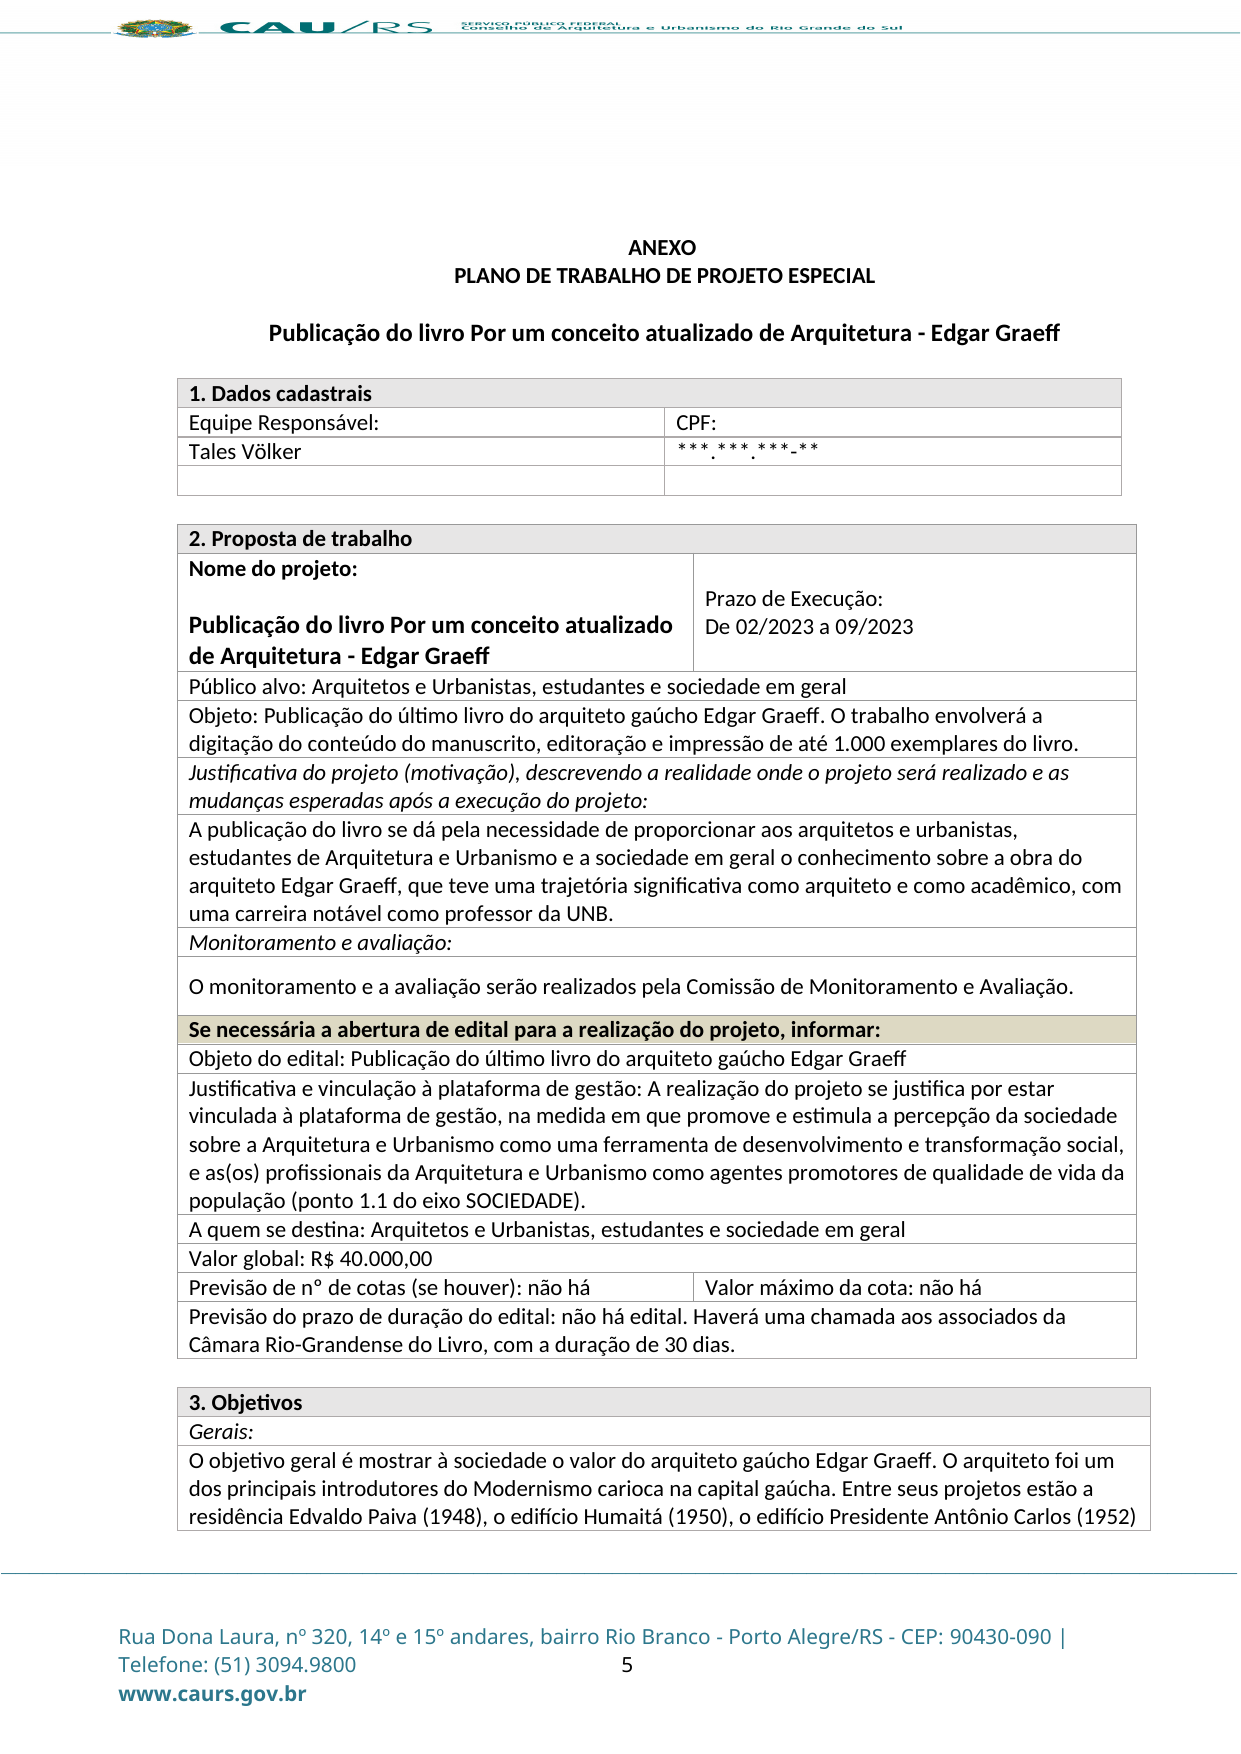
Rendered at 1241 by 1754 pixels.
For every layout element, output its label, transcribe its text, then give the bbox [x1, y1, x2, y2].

table_cell Objeto do edital: Publicação do último livro do arquiteto gaúcho Edgar Graeff [178, 1045, 1136, 1073]
table_cell Equipe Responsável: [178, 408, 664, 436]
table_header 3. Objetivos [178, 1388, 1150, 1416]
table_cell Nome do projeto: Publicação do livro Por um conceito atualizado de Arquitetura - Edgar Graeff [178, 554, 693, 671]
table_cell Monitoramento e avaliação: [178, 928, 1136, 956]
table_header 2. Proposta de trabalho [178, 525, 1136, 553]
table_cell O monitoramento e a avaliação serão realizados pela Comissão de Monitoramento e Avaliação. [178, 957, 1136, 1014]
table_cell ***.***.***-** [665, 438, 1121, 465]
table_cell O objetivo geral é mostrar à sociedade o valor do arquiteto gaúcho Edgar Graeff. O arquiteto foi um dos principais introdutores do Modernismo carioca na capital gaúcha. Entre seus projetos estão a residência Edvaldo Paiva (1948), o edifício Humaitá (1950), o edifício Presidente Antônio Carlos (1952) [178, 1446, 1150, 1530]
table_cell [665, 466, 1121, 494]
table_cell Prazo de Execução: De 02/2023 a 09/2023 [694, 554, 1136, 671]
table_cell Previsão do prazo de duração do edital: não há edital. Haverá uma chamada aos associados da Câmara Rio-Grandense do Livro, com a duração de 30 dias. [178, 1302, 1136, 1358]
table_cell A publicação do livro se dá pela necessidade de proporcionar aos arquitetos e urbanistas, estudantes de Arquitetura e Urbanismo e a sociedade em geral o conhecimento sobre a obra do arquiteto Edgar Graeff, que teve uma trajetória significativa como arquiteto e como acadêmico, com uma carreira notável como professor da UNB. [178, 815, 1136, 927]
table_cell Tales Völker [178, 438, 664, 465]
table_cell Se necessária a abertura de edital para a realização do projeto, informar: [178, 1016, 1136, 1043]
text Publicação do livro Por um conceito atualizado de Arquitetura - Edgar Graeff [177, 317, 1152, 348]
text ANEXO [177, 233, 1152, 261]
table_cell Justificativa e vinculação à plataforma de gestão: A realização do projeto se justifica por estar vinculada à plataforma de gestão, na medida em que promove e estimula a percepção da sociedade sobre a Arquitetura e Urbanismo como uma ferramenta de desenvolvimento e transformação social, e as(os) profissionais da Arquitetura e Urbanismo como agentes promotores de qualidade de vida da população (ponto 1.1 do eixo SOCIEDADE). [178, 1074, 1136, 1214]
table_cell A quem se destina: Arquitetos e Urbanistas, estudantes e sociedade em geral [178, 1215, 1136, 1243]
text PLANO DE TRABALHO DE PROJETO ESPECIAL [177, 261, 1152, 289]
table_cell Previsão de nº de cotas (se houver): não há [178, 1273, 693, 1301]
table_cell Gerais: [178, 1417, 1150, 1445]
table_cell Justificativa do projeto (motivação), descrevendo a realidade onde o projeto será realizado e as mudanças esperadas após a execução do projeto: [178, 758, 1136, 814]
table_cell Valor global: R$ 40.000,00 [178, 1244, 1136, 1272]
table_cell CPF: [665, 408, 1121, 436]
table_cell Objeto: Publicação do último livro do arquiteto gaúcho Edgar Graeff. O trabalho envolverá a digitação do conteúdo do manuscrito, editoração e impressão de até 1.000 exemplares do livro. [178, 701, 1136, 757]
table_cell Público alvo: Arquitetos e Urbanistas, estudantes e sociedade em geral [178, 672, 1136, 700]
table_cell [178, 466, 664, 494]
table_header 1. Dados cadastrais [178, 379, 1121, 407]
table_cell Valor máximo da cota: não há [694, 1273, 1136, 1301]
